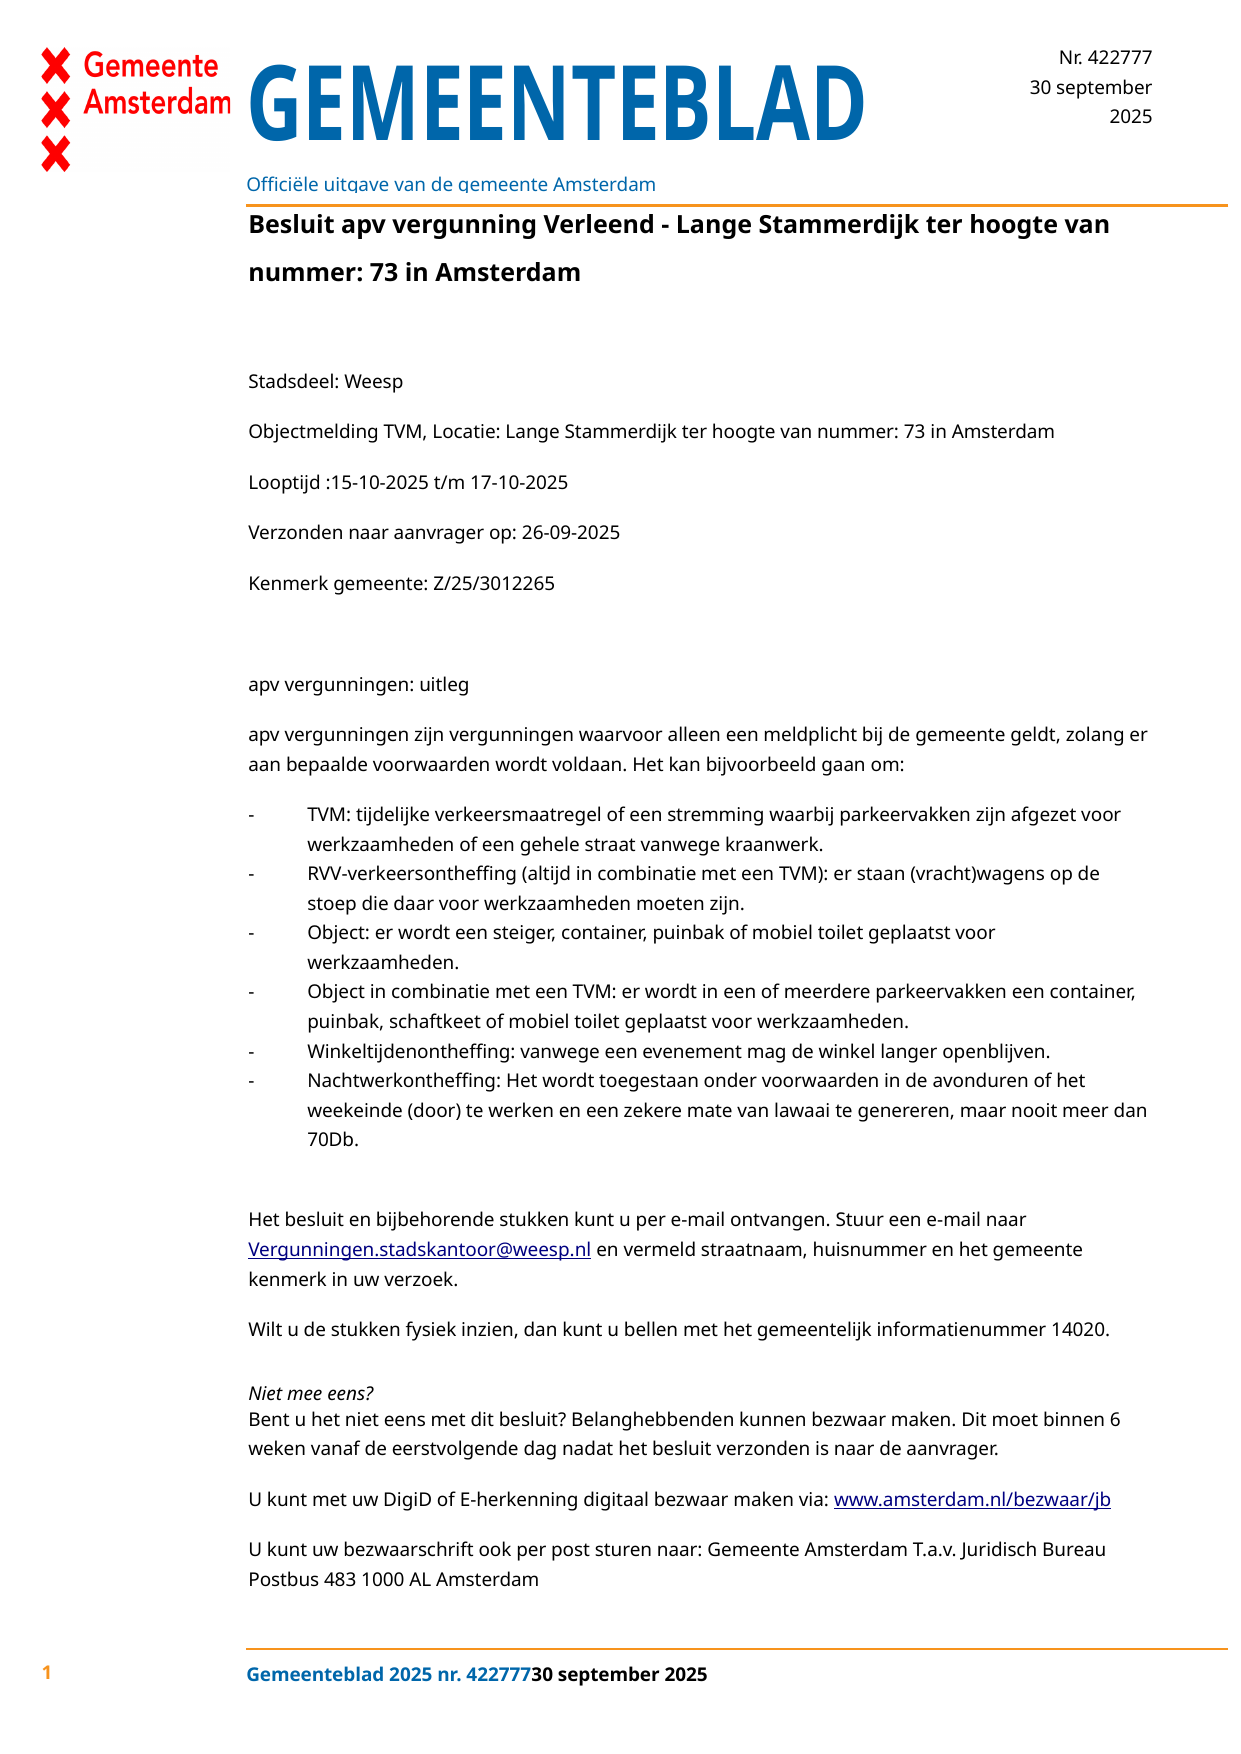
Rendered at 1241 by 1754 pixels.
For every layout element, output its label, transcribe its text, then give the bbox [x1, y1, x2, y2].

text U kunt uw bezwaarschrift ook per post sturen naar: Gemeente Amsterdam T.a.v. Juridisch Bureau Postbus 483 1000 AL Amsterdam [248, 1536, 1152, 1592]
picture [41, 47, 231, 172]
text Besluit apv vergunning Verleend - Lange Stammerdijk ter hoogte van nummer: 73 in Amsterdam [248, 207, 1152, 288]
text apv vergunningen zijn vergunningen waarvoor alleen een meldplicht bij de gemeente geldt, zolang er aan bepaalde voorwaarden wordt voldaan. Het kan bijvoorbeeld gaan om: [248, 721, 1152, 777]
text U kunt met uw DigiD of E-herkenning digitaal bezwaar maken via: www.amsterdam.nl/bezwaar/jb [248, 1486, 1152, 1512]
list TVM: tijdelijke verkeersmaatregel of een stremming waarbij parkeervakken zijn afgezet voor werkzaamheden of een gehele straat vanwege kraanwerk. [248, 801, 1152, 857]
text Looptijd :15-10-2025 t/m 17-10-2025 [248, 469, 1152, 495]
list Object in combinatie met een TVM: er wordt in een of meerdere parkeervakken een container, puinbak, schaftkeet of mobiel toilet geplaatst voor werkzaamheden. [248, 979, 1152, 1034]
list Nachtwerkontheffing: Het wordt toegestaan onder voorwaarden in de avonduren of het weekeinde (door) te werken en een zekere mate van lawaai te genereren, maar nooit meer dan 70Db. [248, 1067, 1152, 1152]
text Objectmelding TVM, Locatie: Lange Stammerdijk ter hoogte van nummer: 73 in Amsterdam [248, 419, 1152, 444]
text Bent u het niet eens met dit besluit? Belanghebbenden kunnen bezwaar maken. Dit moet binnen 6 weken vanaf de eerstvolgende dag nadat het besluit verzonden is naar de aanvrager. [248, 1406, 1152, 1461]
list Object: er wordt een steiger, container, puinbak of mobiel toilet geplaatst voor werkzaamheden. [248, 919, 1152, 975]
text Stadsdeel: Weesp [248, 368, 1152, 394]
text apv vergunningen: uitleg [248, 671, 1152, 697]
list Winkeltijdenontheffing: vanwege een evenement mag de winkel langer openblijven. [248, 1038, 1152, 1064]
text Het besluit en bijbehorende stukken kunt u per e-mail ontvangen. Stuur een e-mail naar Vergunningen.stadskantoor@weesp.nl en vermeld straatnaam, huisnummer en het gemeente kenmerk in uw verzoek. [248, 1207, 1152, 1292]
text Niet mee eens? [248, 1380, 1152, 1406]
text Wilt u de stukken fysiek inzien, dan kunt u bellen met het gemeentelijk informatienummer 14020. [248, 1316, 1152, 1342]
text Kenmerk gemeente: Z/25/3012265 [248, 570, 1152, 596]
text Verzonden naar aanvrager op: 26-09-2025 [248, 519, 1152, 545]
list RVV-verkeersontheffing (altijd in combinatie met een TVM): er staan (vracht)wagens op de stoep die daar voor werkzaamheden moeten zijn. [248, 860, 1152, 916]
